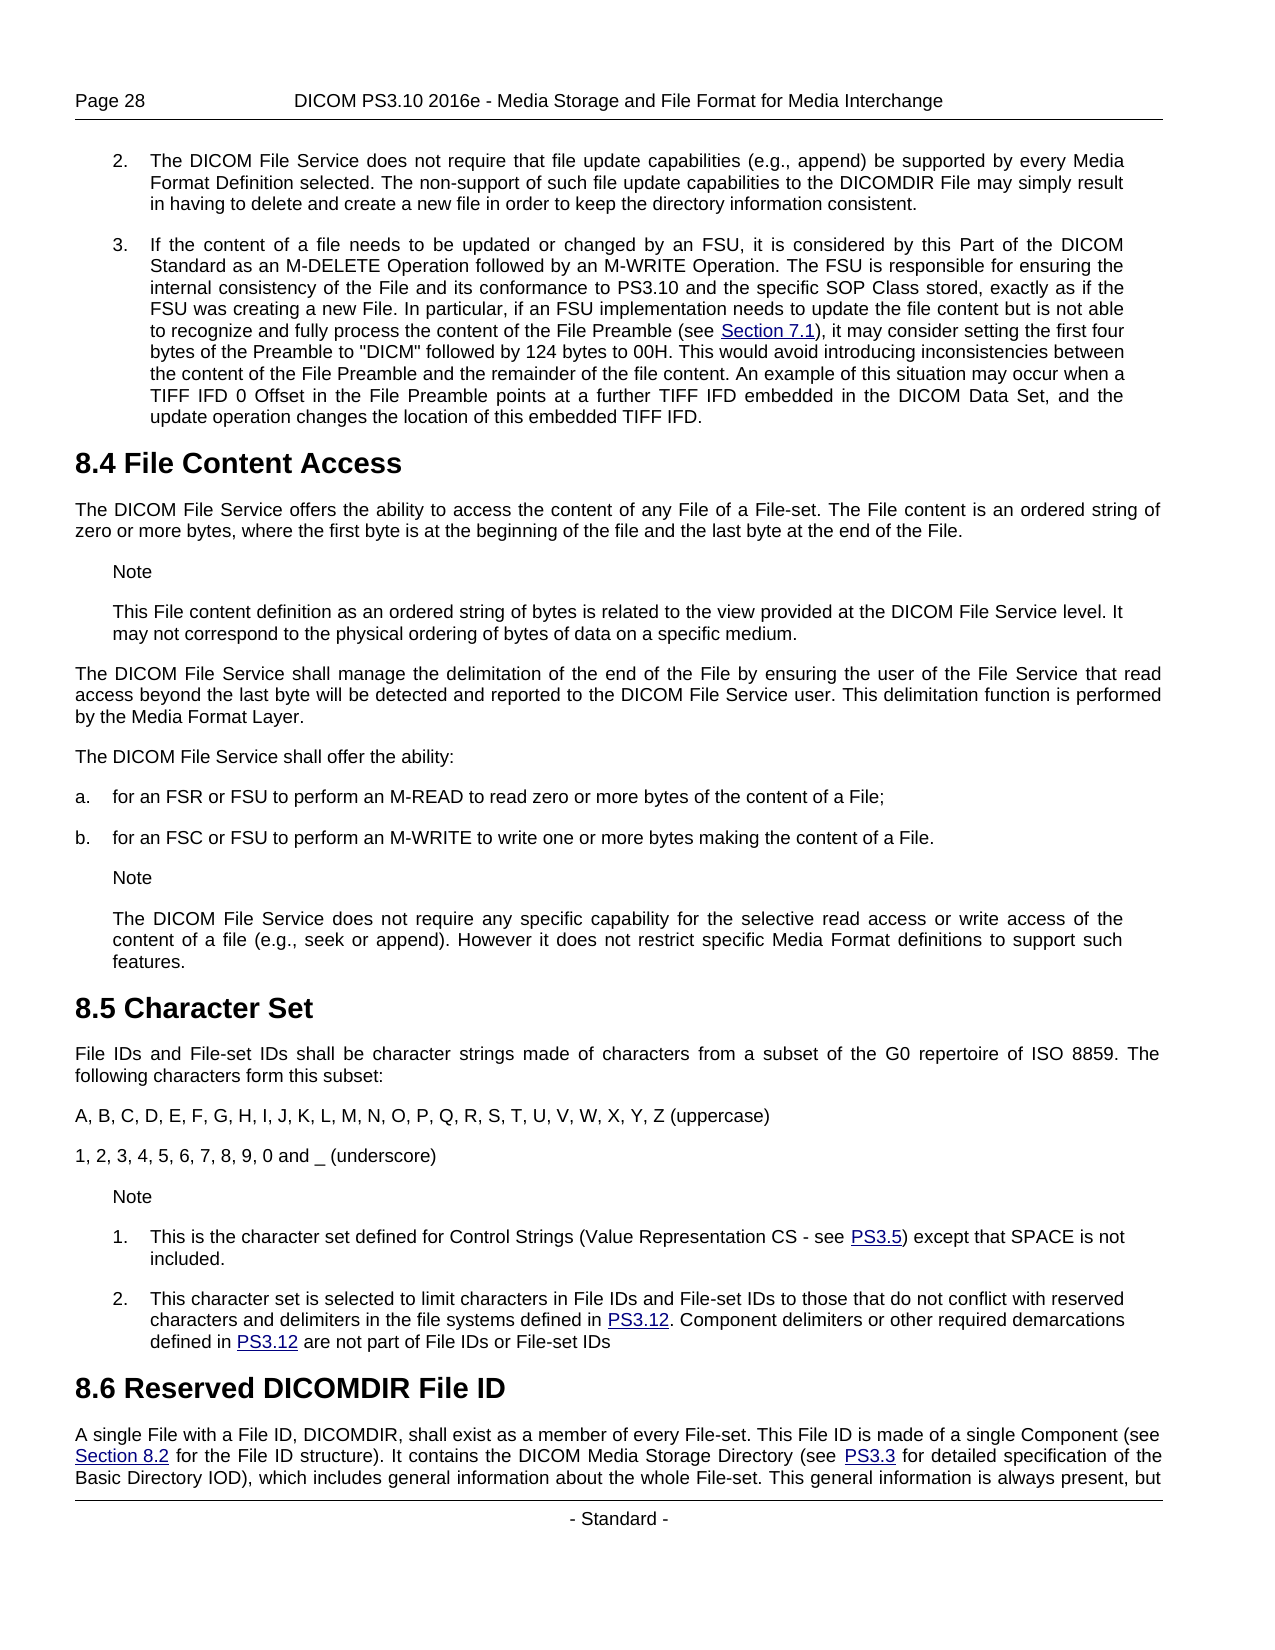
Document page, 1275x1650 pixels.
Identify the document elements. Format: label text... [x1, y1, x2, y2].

text A single File with a File ID, DICOMDIR, shall exist as a member of every File-set. This File ID is made of a single Component (see Section 8.2 for the File ID structure). It contains the DICOM Media Storage Directory (see PS3.3 for detailed specification of the Basic Directory IOD), which includes general information about the whole File-set. This general information is always present, but [75, 1423, 1162, 1488]
text File IDs and File-set IDs shall be character strings made of characters from a subset of the G0 repertoire of ISO 8859. The following characters form this subset: [75, 1043, 1162, 1086]
text 8.6 Reserved DICOMDIR File ID [75, 1371, 1162, 1405]
text The DICOM File Service shall manage the delimitation of the end of the File by ensuring the user of the File Service that read access beyond the last byte will be detected and reported to the DICOM File Service user. This delimitation function is performed by the Media Format Layer. [75, 663, 1162, 727]
text The DICOM File Service offers the ability to access the content of any File of a File-set. The File content is an ordered string of zero or more bytes, where the first byte is at the beginning of the file and the last byte at the end of the File. [75, 498, 1162, 542]
text The DICOM File Service shall offer the ability: [75, 746, 1162, 768]
text The DICOM File Service does not require any specific capability for the selective read access or write access of the content of a file (e.g., seek or append). However it does not restrict specific Media Format definitions to support such features. [112, 907, 1125, 972]
list The DICOM File Service does not require that file update capabilities (e.g., append) be supported by every Media Format Definition selected. The non-support of such file update capabilities to the DICOMDIR File may simply result in having to delete and create a new file in order to keep the directory information consistent. [112, 150, 1125, 215]
list This character set is selected to limit characters in File IDs and File-set IDs to those that do not conflict with reserved characters and delimiters in the file systems defined in PS3.12. Component delimiters or other required demarcations defined in PS3.12 are not part of File IDs or File-set IDs [112, 1288, 1125, 1352]
text 8.4 File Content Access [75, 446, 1162, 480]
text 8.5 Character Set [75, 991, 1162, 1024]
list for an FSC or FSU to perform an M-WRITE to write one or more bytes making the content of a File. [75, 827, 1162, 848]
list If the content of a file needs to be updated or changed by an FSU, it is considered by this Part of the DICOM Standard as an M-DELETE Operation followed by an M-WRITE Operation. The FSU is responsible for ensuring the internal consistency of the File and its conformance to PS3.10 and the specific SOP Class stored, exactly as if the FSU was creating a new File. In particular, if an FSU implementation needs to update the file content but is not able to recognize and fully process the content of the File Preamble (see Section 7.1), it may consider setting the first four bytes of the Preamble to "DICM" followed by 124 bytes to 00H. This would avoid introducing inconsistencies between the content of the File Preamble and the remainder of the file content. An example of this situation may occur when a TIFF IFD 0 Offset in the File Preamble points at a further TIFF IFD embedded in the DICOM Data Set, and the update operation changes the location of this embedded TIFF IFD. [112, 233, 1125, 427]
text Note [112, 867, 1125, 888]
text This File content definition as an ordered string of bytes is related to the view provided at the DICOM File Service level. It may not correspond to the physical ordering of bytes of data on a specific medium. [112, 601, 1125, 644]
text Note [112, 1186, 1125, 1207]
text Note [112, 560, 1125, 582]
list for an FSR or FSU to perform an M-READ to read zero or more bytes of the content of a File; [75, 786, 1162, 808]
list This is the character set defined for Control Strings (Value Representation CS - see PS3.5) except that SPACE is not included. [112, 1226, 1125, 1269]
text A, B, C, D, E, F, G, H, I, J, K, L, M, N, O, P, Q, R, S, T, U, V, W, X, Y, Z (uppercase) [75, 1105, 1162, 1126]
text 1, 2, 3, 4, 5, 6, 7, 8, 9, 0 and _ (underscore) [75, 1145, 1162, 1167]
